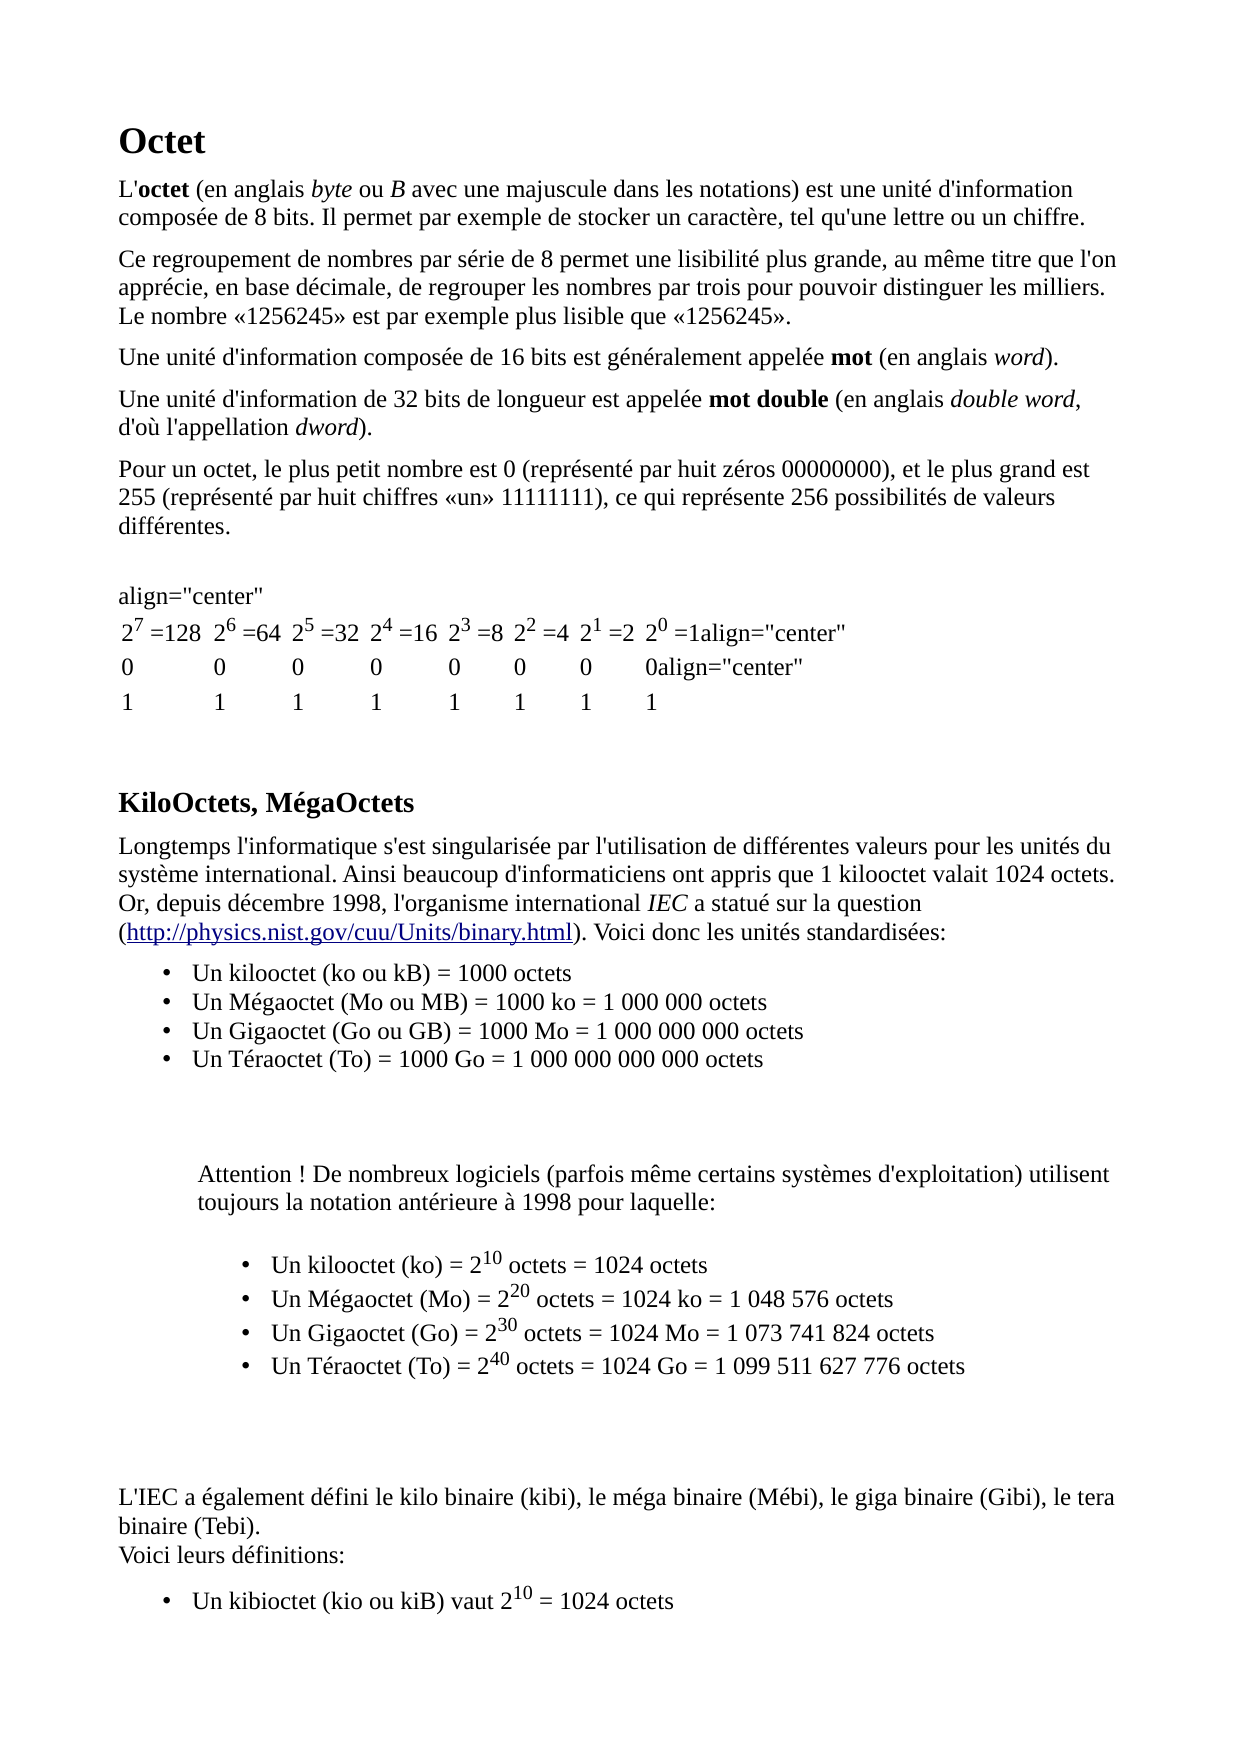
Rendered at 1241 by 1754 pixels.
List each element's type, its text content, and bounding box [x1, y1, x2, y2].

table_cell 1 [445, 684, 511, 718]
text Ce regroupement de nombres par série de 8 permet une lisibilité plus grande, au même titre que l'on apprécie, en base décimale, de regrouper les nombres par trois pour pouvoir distinguer les milliers. Le nombre «1256245» est par exemple plus lisible que «1256245». [118, 244, 1122, 330]
table_header 22 =4 [511, 610, 577, 649]
table_header 25 =32 [289, 610, 367, 649]
list Un kibioctet (kio ou kiB) vaut 210 = 1024 octets [162, 1581, 1122, 1614]
table_cell 0 [511, 649, 577, 684]
text Pour un octet, le plus petit nombre est 0 (représenté par huit zéros 00000000), et le plus grand est 255 (représenté par huit chiffres «un» 11111111), ce qui représente 256 possibilités de valeurs différentes. [118, 454, 1122, 540]
table_header 24 =16 [367, 610, 445, 649]
table_cell 1 [118, 684, 210, 718]
table_header 26 =64 [210, 610, 289, 649]
table_cell 1 [367, 684, 445, 718]
table_cell 0 [118, 649, 210, 684]
table_cell 0 [577, 649, 642, 684]
text align="center" [118, 552, 1122, 610]
subtitle KiloOctets, MégaOctets [118, 785, 1122, 818]
table_cell 1 [642, 684, 862, 718]
text Longtemps l'informatique s'est singularisée par l'utilisation de différentes valeurs pour les unités du système international. Ainsi beaucoup d'informaticiens ont appris que 1 kilooctet valait 1024 octets. Or, depuis décembre 1998, l'organisme international IEC a statué sur la question (http://physics.nist.gov/cuu/Units/binary.html). Voici donc les unités standardisées: [118, 831, 1122, 946]
table_cell 1 [289, 684, 367, 718]
table_cell 1 [511, 684, 577, 718]
text L'IEC a également défini le kilo binaire (kibi), le méga binaire (Mébi), le giga binaire (Gibi), le tera binaire (Tebi). Voici leurs définitions: [118, 1482, 1122, 1568]
subtitle Octet [118, 118, 1122, 161]
table_header 27 =128 [118, 610, 210, 649]
text Une unité d'information composée de 16 bits est généralement appelée mot (en anglais word). [118, 342, 1122, 371]
table_cell 1 [577, 684, 642, 718]
table_cell 0 [210, 649, 289, 684]
table_header Attention ! De nombreux logiciels (parfois même certains systèmes d'exploitation) utilisent toujours la notation antérieure à 1998 pour laquelle: Un kilooctet (ko) = 210 octets = 1024 octets Un Mégaoctet (Mo) = 220 octets = 1024 ko = 1 048 576 octets Un Gigaoctet (Go) = 230 octets = 1024 Mo = 1 073 741 824 octets Un Téraoctet (To) = 240 octets = 1024 Go = 1 099 511 627 776 octets [194, 1156, 1122, 1412]
list Un Mégaoctet (Mo ou MB) = 1000 ko = 1 000 000 octets [162, 987, 1122, 1016]
list Un Téraoctet (To) = 1000 Go = 1 000 000 000 000 octets [162, 1044, 1122, 1073]
text L'octet (en anglais byte ou B avec une majuscule dans les notations) est une unité d'information composée de 8 bits. Il permet par exemple de stocker un caractère, tel qu'une lettre ou un chiffre. [118, 174, 1122, 231]
text Une unité d'information de 32 bits de longueur est appelée mot double (en anglais double word, d'où l'appellation dword). [118, 384, 1122, 441]
table_cell 0 [445, 649, 511, 684]
table_cell 0align="center" [642, 649, 862, 684]
table_cell 0 [289, 649, 367, 684]
table_header 20 =1align="center" [642, 610, 862, 649]
table_header 23 =8 [445, 610, 511, 649]
table_header 21 =2 [577, 610, 642, 649]
table_header [118, 1156, 194, 1412]
list Un Gigaoctet (Go ou GB) = 1000 Mo = 1 000 000 000 octets [162, 1016, 1122, 1044]
table_cell 1 [210, 684, 289, 718]
table_cell 0 [367, 649, 445, 684]
list Un kilooctet (ko ou kB) = 1000 octets [162, 958, 1122, 987]
